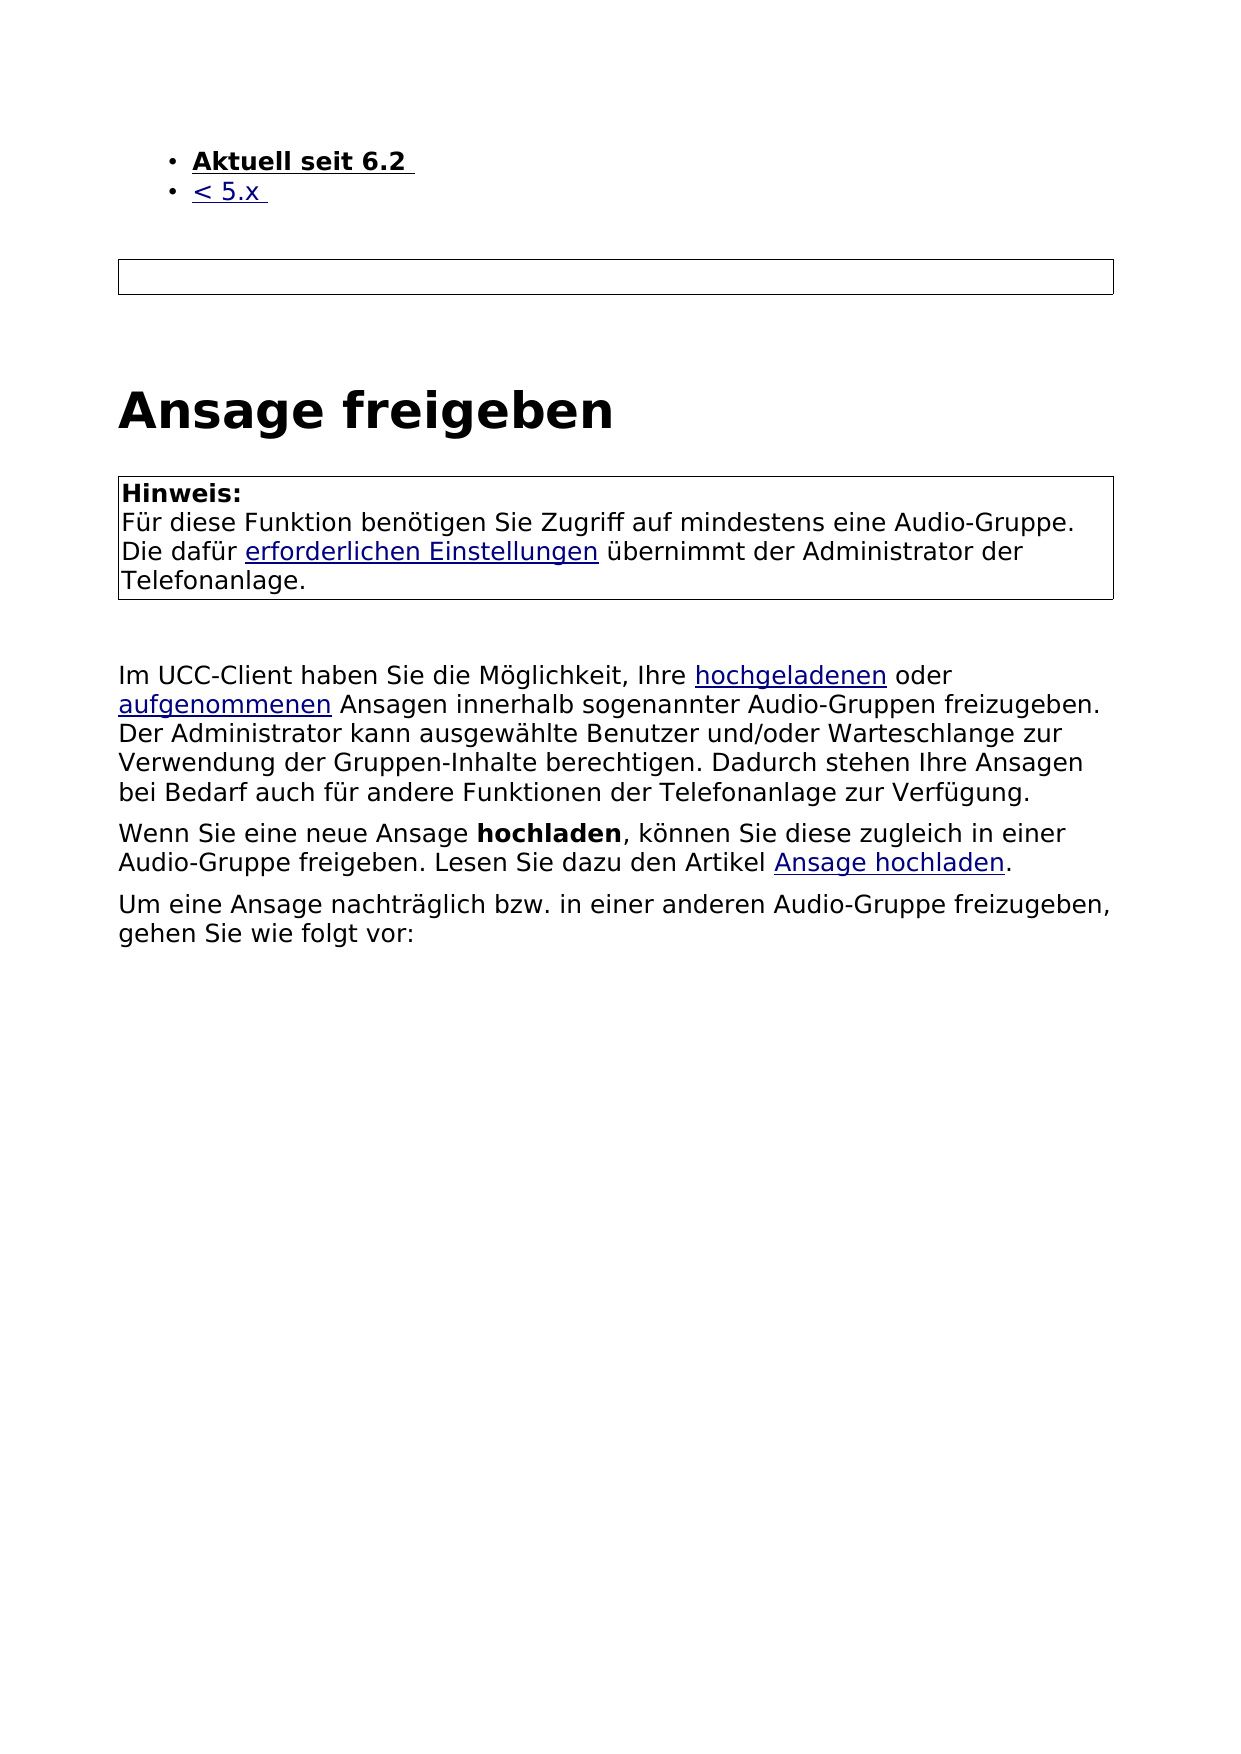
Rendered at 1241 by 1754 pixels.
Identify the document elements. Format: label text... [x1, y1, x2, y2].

text Im UCC-Client haben Sie die Möglichkeit, Ihre hochgeladenen oder aufgenommenen Ansagen innerhalb sogenannter Audio-Gruppen freizugeben. Der Administrator kann ausgewählte Benutzer und/oder Warteschlange zur Verwendung der Gruppen-Inhalte berechtigen. Dadurch stehen Ihre Ansagen bei Bedarf auch für andere Funktionen der Telefonanlage zur Verfügung. [118, 661, 1122, 807]
table_header [119, 260, 1113, 294]
list Aktuell seit 6.2 [177, 148, 1122, 177]
text Wenn Sie eine neue Ansage hochladen, können Sie diese zugleich in einer Audio-Gruppe freigeben. Lesen Sie dazu den Artikel Ansage hochladen. [118, 819, 1122, 878]
table_header Hinweis: Für diese Funktion benötigen Sie Zugriff auf mindestens eine Audio-Gruppe. Die dafür erforderlichen Einstellungen übernimmt der Administrator der Telefonanlage. [119, 477, 1113, 599]
subtitle Ansage freigeben [118, 382, 1122, 440]
list < 5.x [177, 177, 1122, 206]
text Um eine Ansage nachträglich bzw. in einer anderen Audio-Gruppe freizugeben, gehen Sie wie folgt vor: [118, 890, 1122, 949]
